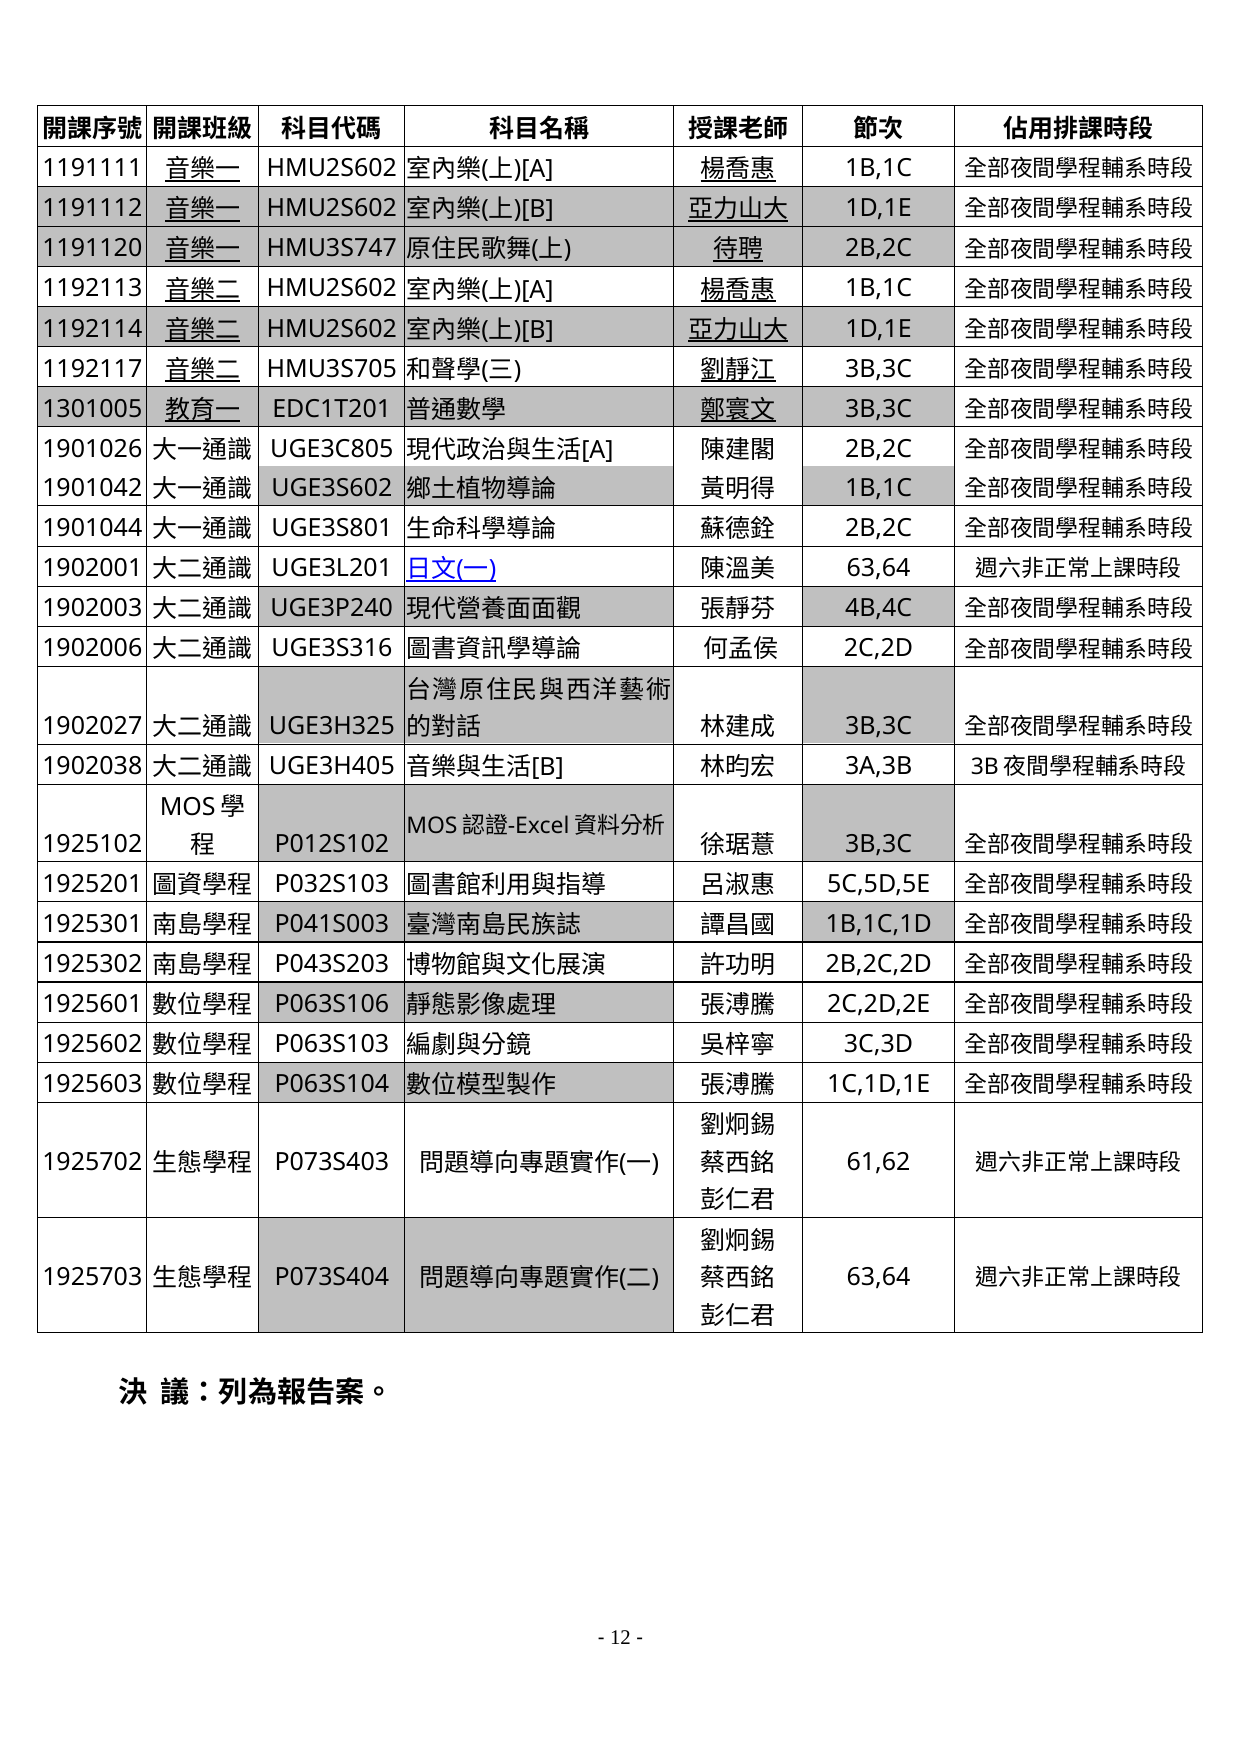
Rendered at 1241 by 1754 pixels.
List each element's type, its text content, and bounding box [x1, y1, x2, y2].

table_cell 1192117 [38, 347, 146, 386]
table_cell HMU3S747 [259, 227, 404, 266]
table_cell P012S102 [259, 785, 404, 861]
table_cell 5C,5D,5E [803, 862, 954, 901]
table_cell 林昀宏 [674, 745, 802, 783]
table_header 科目名稱 [405, 106, 673, 146]
table_cell 張靜芬 [674, 587, 802, 626]
table_cell 大二通識 [147, 627, 258, 666]
table_cell 音樂與生活[B] [405, 745, 673, 783]
table_cell 全部夜間學程輔系時段 [955, 587, 1202, 626]
table_cell 吳梓寧 [674, 1023, 802, 1062]
table_cell 3B夜間學程輔系時段 [955, 745, 1202, 783]
table_cell 全部夜間學程輔系時段 [955, 667, 1202, 743]
table_header 授課老師 [674, 106, 802, 146]
table_cell 鄉土植物導論 [405, 466, 673, 505]
table_cell 週六非正常上課時段 [955, 1218, 1202, 1332]
table_cell 黃明得 [674, 466, 802, 505]
table_cell 3B,3C [803, 785, 954, 861]
table_cell 3C,3D [803, 1023, 954, 1062]
table_cell 全部夜間學程輔系時段 [955, 427, 1202, 466]
table_cell HMU2S602 [259, 307, 404, 346]
text 決 議：列為報告案。 [118, 1352, 1122, 1427]
table_cell 2B,2C [803, 427, 954, 466]
table_cell 蘇德銓 [674, 506, 802, 546]
table_cell 數位學程 [147, 1063, 258, 1102]
table_cell 2C,2D,2E [803, 983, 954, 1022]
table_cell 1D,1E [803, 307, 954, 346]
table_cell 陳溫美 [674, 547, 802, 586]
table_cell 1B,1C [803, 147, 954, 186]
table_cell UGE3H405 [259, 745, 404, 783]
table_cell P073S403 [259, 1103, 404, 1217]
table_cell 何孟侯 [674, 627, 802, 666]
table_cell 1D,1E [803, 187, 954, 226]
table_cell 1B,1C,1D [803, 902, 954, 941]
table_header 科目代碼 [259, 106, 404, 146]
table_cell 全部夜間學程輔系時段 [955, 347, 1202, 386]
table_cell UGE3S602 [259, 466, 404, 505]
table_cell 音樂一 [147, 227, 258, 266]
table_cell 3B,3C [803, 347, 954, 386]
table_cell 楊喬惠 [674, 147, 802, 186]
table_cell 1925602 [38, 1023, 146, 1062]
table_cell 亞力山大 [674, 307, 802, 346]
table_cell 1925703 [38, 1218, 146, 1332]
table_cell 1902003 [38, 587, 146, 626]
table_cell 1191120 [38, 227, 146, 266]
table_cell 徐琚薏 [674, 785, 802, 861]
table_cell 全部夜間學程輔系時段 [955, 267, 1202, 306]
table_cell 2B,2C,2D [803, 943, 954, 981]
table_cell 生命科學導論 [405, 506, 673, 546]
table_cell 全部夜間學程輔系時段 [955, 506, 1202, 546]
table_cell 許功明 [674, 943, 802, 981]
table_cell 全部夜間學程輔系時段 [955, 187, 1202, 226]
table_cell 1191112 [38, 187, 146, 226]
table_cell 圖資學程 [147, 862, 258, 901]
table_cell 生態學程 [147, 1218, 258, 1332]
table_cell HMU2S602 [259, 187, 404, 226]
table_cell 1925702 [38, 1103, 146, 1217]
table_header 佔用排課時段 [955, 106, 1202, 146]
table_cell 全部夜間學程輔系時段 [955, 1063, 1202, 1102]
table_cell 張溥騰 [674, 983, 802, 1022]
table_header 節次 [803, 106, 954, 146]
table_cell 日文(一) [405, 547, 673, 586]
table_cell 1301005 [38, 387, 146, 426]
table_header 開課班級 [147, 106, 258, 146]
table_cell 南島學程 [147, 902, 258, 941]
table_cell 全部夜間學程輔系時段 [955, 902, 1202, 941]
table_cell 楊喬惠 [674, 267, 802, 306]
table_cell 全部夜間學程輔系時段 [955, 466, 1202, 505]
table_cell 大一通識 [147, 427, 258, 466]
table_cell P063S106 [259, 983, 404, 1022]
table_cell 現代營養面面觀 [405, 587, 673, 626]
table_cell UGE3P240 [259, 587, 404, 626]
table_header 開課序號 [38, 106, 146, 146]
table_cell 靜態影像處理 [405, 983, 673, 1022]
table_cell 1925301 [38, 902, 146, 941]
table_cell 陳建閣 [674, 427, 802, 466]
table_cell 臺灣南島民族誌 [405, 902, 673, 941]
table_cell 全部夜間學程輔系時段 [955, 943, 1202, 981]
table_cell 1C,1D,1E [803, 1063, 954, 1102]
table_cell 1925102 [38, 785, 146, 861]
table_cell P063S104 [259, 1063, 404, 1102]
table_cell 劉炯錫 蔡西銘 彭仁君 [674, 1103, 802, 1217]
table_cell UGE3S801 [259, 506, 404, 546]
table_cell 大一通識 [147, 506, 258, 546]
table_cell 61,62 [803, 1103, 954, 1217]
table_cell 全部夜間學程輔系時段 [955, 387, 1202, 426]
table_cell HMU3S705 [259, 347, 404, 386]
table_cell 2B,2C [803, 227, 954, 266]
table_cell 3B,3C [803, 667, 954, 743]
table_cell HMU2S602 [259, 147, 404, 186]
table_cell 鄭寰文 [674, 387, 802, 426]
table_cell MOS學程 [147, 785, 258, 861]
table_cell 問題導向專題實作(一) [405, 1103, 673, 1217]
table_cell 2B,2C [803, 506, 954, 546]
table_cell 教育一 [147, 387, 258, 426]
table_cell 問題導向專題實作(二) [405, 1218, 673, 1332]
table_cell 全部夜間學程輔系時段 [955, 147, 1202, 186]
table_cell 1925302 [38, 943, 146, 981]
table_cell 週六非正常上課時段 [955, 1103, 1202, 1217]
table_cell 3B,3C [803, 387, 954, 426]
table_cell 待聘 [674, 227, 802, 266]
table_cell UGE3C805 [259, 427, 404, 466]
table_cell 2C,2D [803, 627, 954, 666]
table_cell 現代政治與生活[A] [405, 427, 673, 466]
table_cell 大二通識 [147, 587, 258, 626]
table_cell 1902027 [38, 667, 146, 743]
table_cell 1192114 [38, 307, 146, 346]
table_cell P041S003 [259, 902, 404, 941]
table_cell UGE3S316 [259, 627, 404, 666]
table_cell 全部夜間學程輔系時段 [955, 1023, 1202, 1062]
table_cell 音樂一 [147, 147, 258, 186]
table_cell UGE3H325 [259, 667, 404, 743]
table_cell 63,64 [803, 1218, 954, 1332]
table_cell 1925601 [38, 983, 146, 1022]
table_cell 數位學程 [147, 1023, 258, 1062]
table_cell 4B,4C [803, 587, 954, 626]
table_cell 亞力山大 [674, 187, 802, 226]
table_cell 台灣原住民與西洋藝術的對話 [405, 667, 673, 743]
table_cell 數位模型製作 [405, 1063, 673, 1102]
table_cell 大二通識 [147, 667, 258, 743]
table_cell 譚昌國 [674, 902, 802, 941]
table_cell UGE3L201 [259, 547, 404, 586]
table_cell 大二通識 [147, 547, 258, 586]
table_cell 全部夜間學程輔系時段 [955, 227, 1202, 266]
table_cell 1901026 [38, 427, 146, 466]
table_cell P043S203 [259, 943, 404, 981]
table_cell 數位學程 [147, 983, 258, 1022]
table_cell 劉炯錫 蔡西銘 彭仁君 [674, 1218, 802, 1332]
table_cell 室內樂(上)[B] [405, 307, 673, 346]
table_cell 音樂二 [147, 347, 258, 386]
table_cell 和聲學(三) [405, 347, 673, 386]
table_cell 全部夜間學程輔系時段 [955, 307, 1202, 346]
table_cell HMU2S602 [259, 267, 404, 306]
table_cell P073S404 [259, 1218, 404, 1332]
table_cell 全部夜間學程輔系時段 [955, 862, 1202, 901]
table_cell 普通數學 [405, 387, 673, 426]
table_cell 室內樂(上)[A] [405, 147, 673, 186]
table_cell 音樂一 [147, 187, 258, 226]
table_cell 博物館與文化展演 [405, 943, 673, 981]
table_cell 編劇與分鏡 [405, 1023, 673, 1062]
table_cell 生態學程 [147, 1103, 258, 1217]
table_cell P032S103 [259, 862, 404, 901]
table_cell 1B,1C [803, 466, 954, 505]
table_cell 1901042 [38, 466, 146, 505]
table_cell 張溥騰 [674, 1063, 802, 1102]
table_cell 林建成 [674, 667, 802, 743]
table_cell 63,64 [803, 547, 954, 586]
table_cell 大二通識 [147, 745, 258, 783]
table_cell 音樂二 [147, 267, 258, 306]
table_cell 3A,3B [803, 745, 954, 783]
table_cell 1B,1C [803, 267, 954, 306]
table_cell 圖書資訊學導論 [405, 627, 673, 666]
table_cell P063S103 [259, 1023, 404, 1062]
table_cell 室內樂(上)[B] [405, 187, 673, 226]
table_cell 大一通識 [147, 466, 258, 505]
table_cell 音樂二 [147, 307, 258, 346]
table_cell 全部夜間學程輔系時段 [955, 983, 1202, 1022]
table_cell 1902038 [38, 745, 146, 783]
table_cell 1902001 [38, 547, 146, 586]
table_cell 1902006 [38, 627, 146, 666]
table_cell 室內樂(上)[A] [405, 267, 673, 306]
table_cell 圖書館利用與指導 [405, 862, 673, 901]
table_cell MOS認證-Excel資料分析 [405, 785, 673, 861]
table_cell 劉靜江 [674, 347, 802, 386]
table_cell 呂淑惠 [674, 862, 802, 901]
table_cell 1925201 [38, 862, 146, 901]
table_cell 全部夜間學程輔系時段 [955, 785, 1202, 861]
table_cell 全部夜間學程輔系時段 [955, 627, 1202, 666]
table_cell 原住民歌舞(上) [405, 227, 673, 266]
table_cell 南島學程 [147, 943, 258, 981]
table_cell 週六非正常上課時段 [955, 547, 1202, 586]
table_cell 1191111 [38, 147, 146, 186]
table_cell EDC1T201 [259, 387, 404, 426]
table_cell 1925603 [38, 1063, 146, 1102]
table_cell 1901044 [38, 506, 146, 546]
table_cell 1192113 [38, 267, 146, 306]
